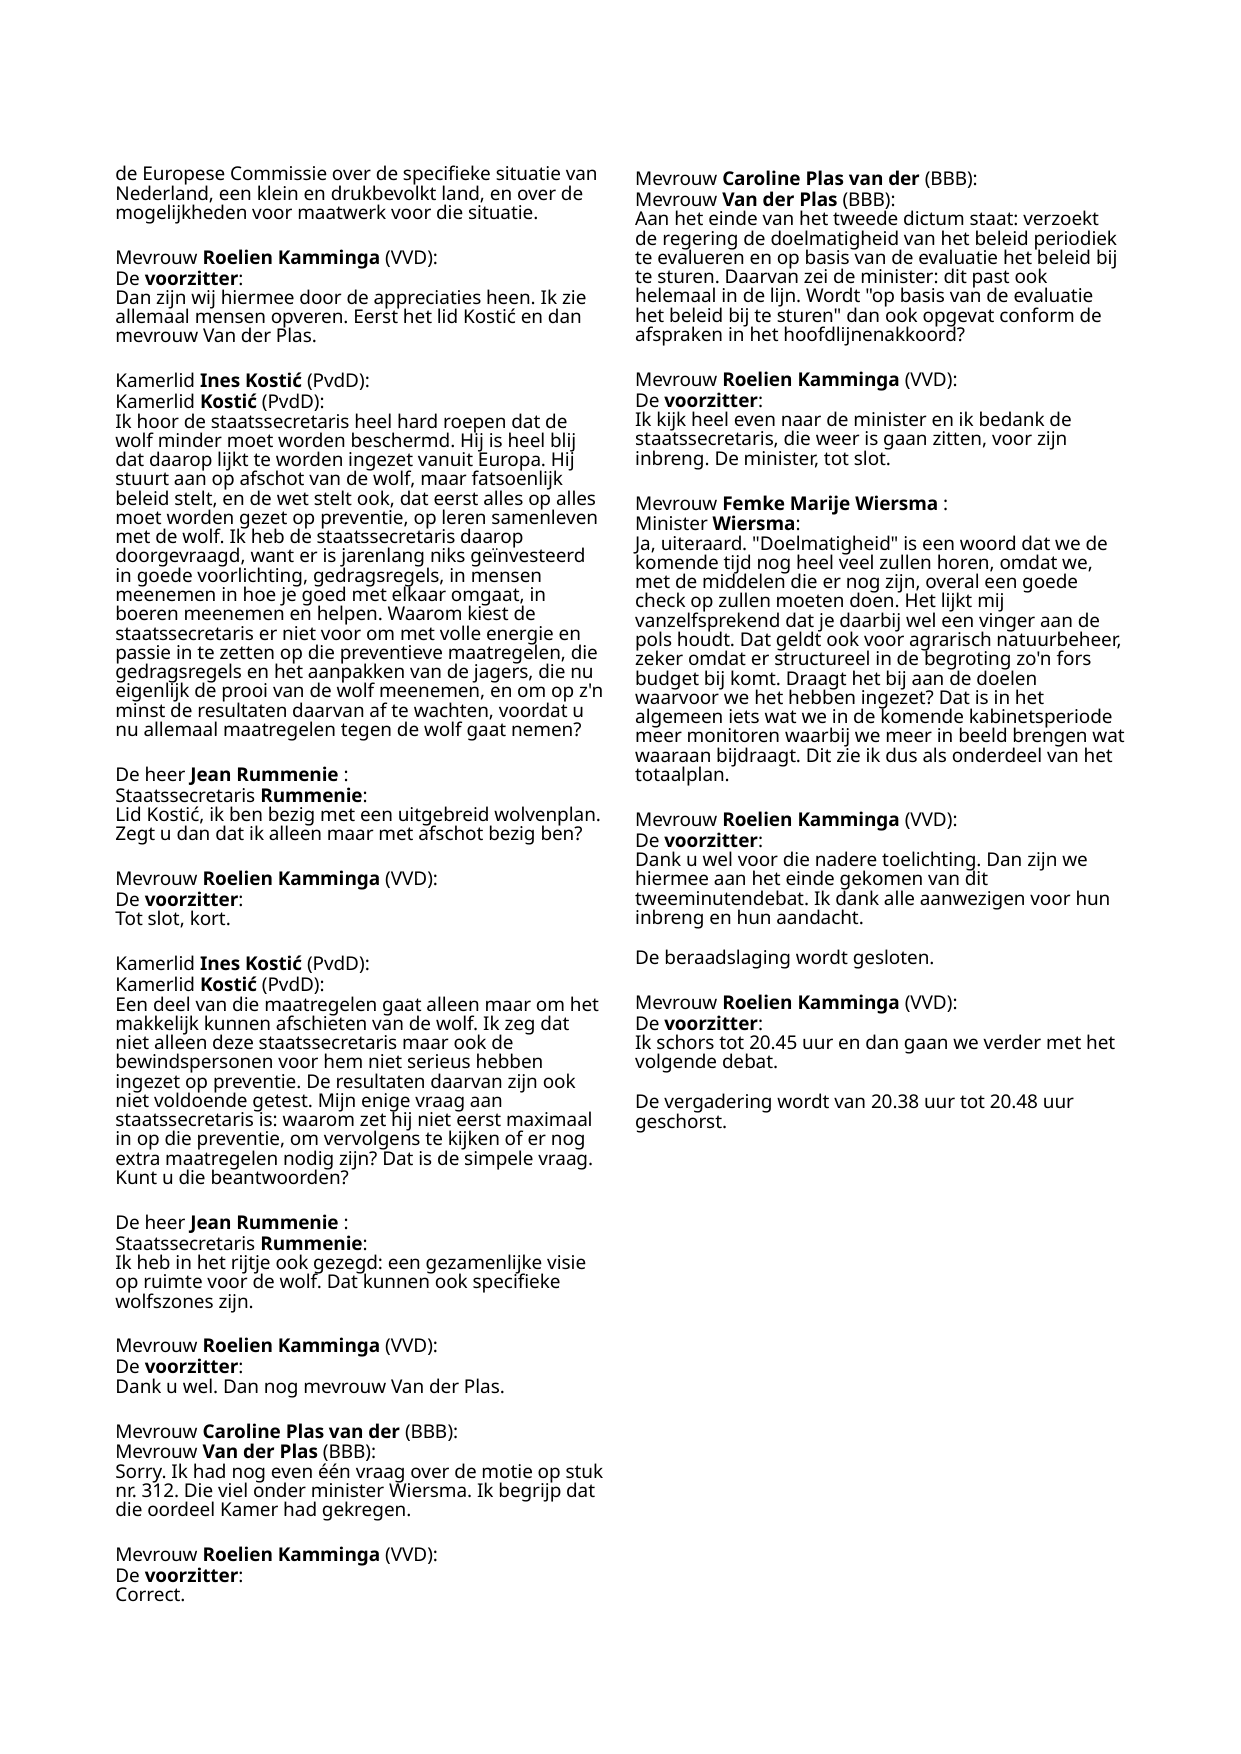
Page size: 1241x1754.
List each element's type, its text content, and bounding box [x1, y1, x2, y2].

text Kamerlid Kostić (PvdD): [115, 976, 605, 996]
text De voorzitter: [635, 392, 1125, 411]
text Mevrouw Roelien Kamminga (VVD): [115, 1333, 605, 1358]
text Ik kijk heel even naar de minister en ik bedank de staatssecretaris, die weer is gaan zitten, voor zijn inbreng. De minister, tot slot. [635, 411, 1125, 469]
text Minister Wiersma: [635, 515, 1125, 535]
text Dank u wel. Dan nog mevrouw Van der Plas. [115, 1378, 605, 1397]
text Correct. [115, 1586, 605, 1606]
text Mevrouw Caroline Plas van der (BBB): [635, 165, 1125, 191]
text Dank u wel voor die nadere toelichting. Dan zijn we hiermee aan het einde gekomen van dit tweeminutendebat. Ik dank alle aanwezigen voor hun inbreng en hun aandacht. [635, 851, 1125, 928]
text Ik schors tot 20.45 uur en dan gaan we verder met het volgende debat. [635, 1034, 1125, 1072]
text Mevrouw Roelien Kamminga (VVD): [635, 989, 1125, 1015]
text Ik heb in het rijtje ook gezegd: een gezamenlijke visie op ruimte voor de wolf. Dat kunnen ook specifieke wolfszones zijn. [115, 1254, 605, 1312]
text De heer Jean Rummenie : [115, 1209, 605, 1235]
text Tot slot, kort. [115, 910, 605, 930]
text De voorzitter: [635, 1015, 1125, 1034]
text De beraadslaging wordt gesloten. [635, 949, 1125, 968]
text Kamerlid Ines Kostić (PvdD): [115, 951, 605, 976]
text Mevrouw Roelien Kamminga (VVD): [115, 244, 605, 270]
text Mevrouw Femke Marije Wiersma : [635, 490, 1125, 515]
text Mevrouw Roelien Kamminga (VVD): [635, 806, 1125, 832]
text De heer Jean Rummenie : [115, 761, 605, 787]
text Mevrouw Caroline Plas van der (BBB): [115, 1418, 605, 1443]
text Mevrouw Roelien Kamminga (VVD): [115, 865, 605, 891]
text de Europese Commissie over de specifieke situatie van Nederland, een klein en drukbevolkt land, en over de mogelijkheden voor maatwerk voor die situatie. [115, 165, 605, 223]
text Aan het einde van het tweede dictum staat: verzoekt de regering de doelmatigheid van het beleid periodiek te evalueren en op basis van de evaluatie het beleid bij te sturen. Daarvan zei de minister: dit past ook helemaal in de lijn. Wordt "op basis van de evaluatie het beleid bij te sturen" dan ook opgevat conform de afspraken in het hoofdlijnenakkoord? [635, 210, 1125, 345]
text Staatssecretaris Rummenie: [115, 787, 605, 806]
text Lid Kostić, ik ben bezig met een uitgebreid wolvenplan. Zegt u dan dat ik alleen maar met afschot bezig ben? [115, 806, 605, 844]
text Sorry. Ik had nog even één vraag over de motie op stuk nr. 312. Die viel onder minister Wiersma. Ik begrijp dat die oordeel Kamer had gekregen. [115, 1463, 605, 1521]
text Ja, uiteraard. "Doelmatigheid" is een woord dat we de komende tijd nog heel veel zullen horen, omdat we, met de middelen die er nog zijn, overal een goede check op zullen moeten doen. Het lijkt mij vanzelfsprekend dat je daarbij wel een vinger aan de pols houdt. Dat geldt ook voor agrarisch natuurbeheer, zeker omdat er structureel in de begroting zo'n fors budget bij komt. Draagt het bij aan de doelen waarvoor we het hebben ingezet? Dat is in het algemeen iets wat we in de komende kabinetsperiode meer monitoren waarbij we meer in beeld brengen wat waaraan bijdraagt. Dit zie ik dus als onderdeel van het totaalplan. [635, 535, 1125, 785]
text De vergadering wordt van 20.38 uur tot 20.48 uur geschorst. [635, 1093, 1125, 1132]
text De voorzitter: [115, 1358, 605, 1378]
text Mevrouw Roelien Kamminga (VVD): [635, 366, 1125, 392]
text Mevrouw Van der Plas (BBB): [635, 191, 1125, 210]
text De voorzitter: [115, 1567, 605, 1586]
text De voorzitter: [115, 891, 605, 910]
text Staatssecretaris Rummenie: [115, 1235, 605, 1254]
text Mevrouw Roelien Kamminga (VVD): [115, 1541, 605, 1567]
text Kamerlid Ines Kostić (PvdD): [115, 368, 605, 393]
text Ik hoor de staatssecretaris heel hard roepen dat de wolf minder moet worden beschermd. Hij is heel blij dat daarop lijkt te worden ingezet vanuit Europa. Hij stuurt aan op afschot van de wolf, maar fatsoenlijk beleid stelt, en de wet stelt ook, dat eerst alles op alles moet worden gezet op preventie, op leren samenleven met de wolf. Ik heb de staatssecretaris daarop doorgevraagd, want er is jarenlang niks geïnvesteerd in goede voorlichting, gedragsregels, in mensen meenemen in hoe je goed met elkaar omgaat, in boeren meenemen en helpen. Waarom kiest de staatssecretaris er niet voor om met volle energie en passie in te zetten op die preventieve maatregelen, die gedragsregels en het aanpakken van de jagers, die nu eigenlijk de prooi van de wolf meenemen, en om op z'n minst de resultaten daarvan af te wachten, voordat u nu allemaal maatregelen tegen de wolf gaat nemen? [115, 413, 605, 740]
text De voorzitter: [635, 832, 1125, 851]
text Een deel van die maatregelen gaat alleen maar om het makkelijk kunnen afschieten van de wolf. Ik zeg dat niet alleen deze staatssecretaris maar ook de bewindspersonen voor hem niet serieus hebben ingezet op preventie. De resultaten daarvan zijn ook niet voldoende getest. Mijn enige vraag aan staatssecretaris is: waarom zet hij niet eerst maximaal in op die preventie, om vervolgens te kijken of er nog extra maatregelen nodig zijn? Dat is de simpele vraag. Kunt u die beantwoorden? [115, 996, 605, 1188]
text Dan zijn wij hiermee door de appreciaties heen. Ik zie allemaal mensen opveren. Eerst het lid Kostić en dan mevrouw Van der Plas. [115, 289, 605, 347]
text Kamerlid Kostić (PvdD): [115, 393, 605, 413]
text Mevrouw Van der Plas (BBB): [115, 1443, 605, 1463]
text De voorzitter: [115, 270, 605, 289]
